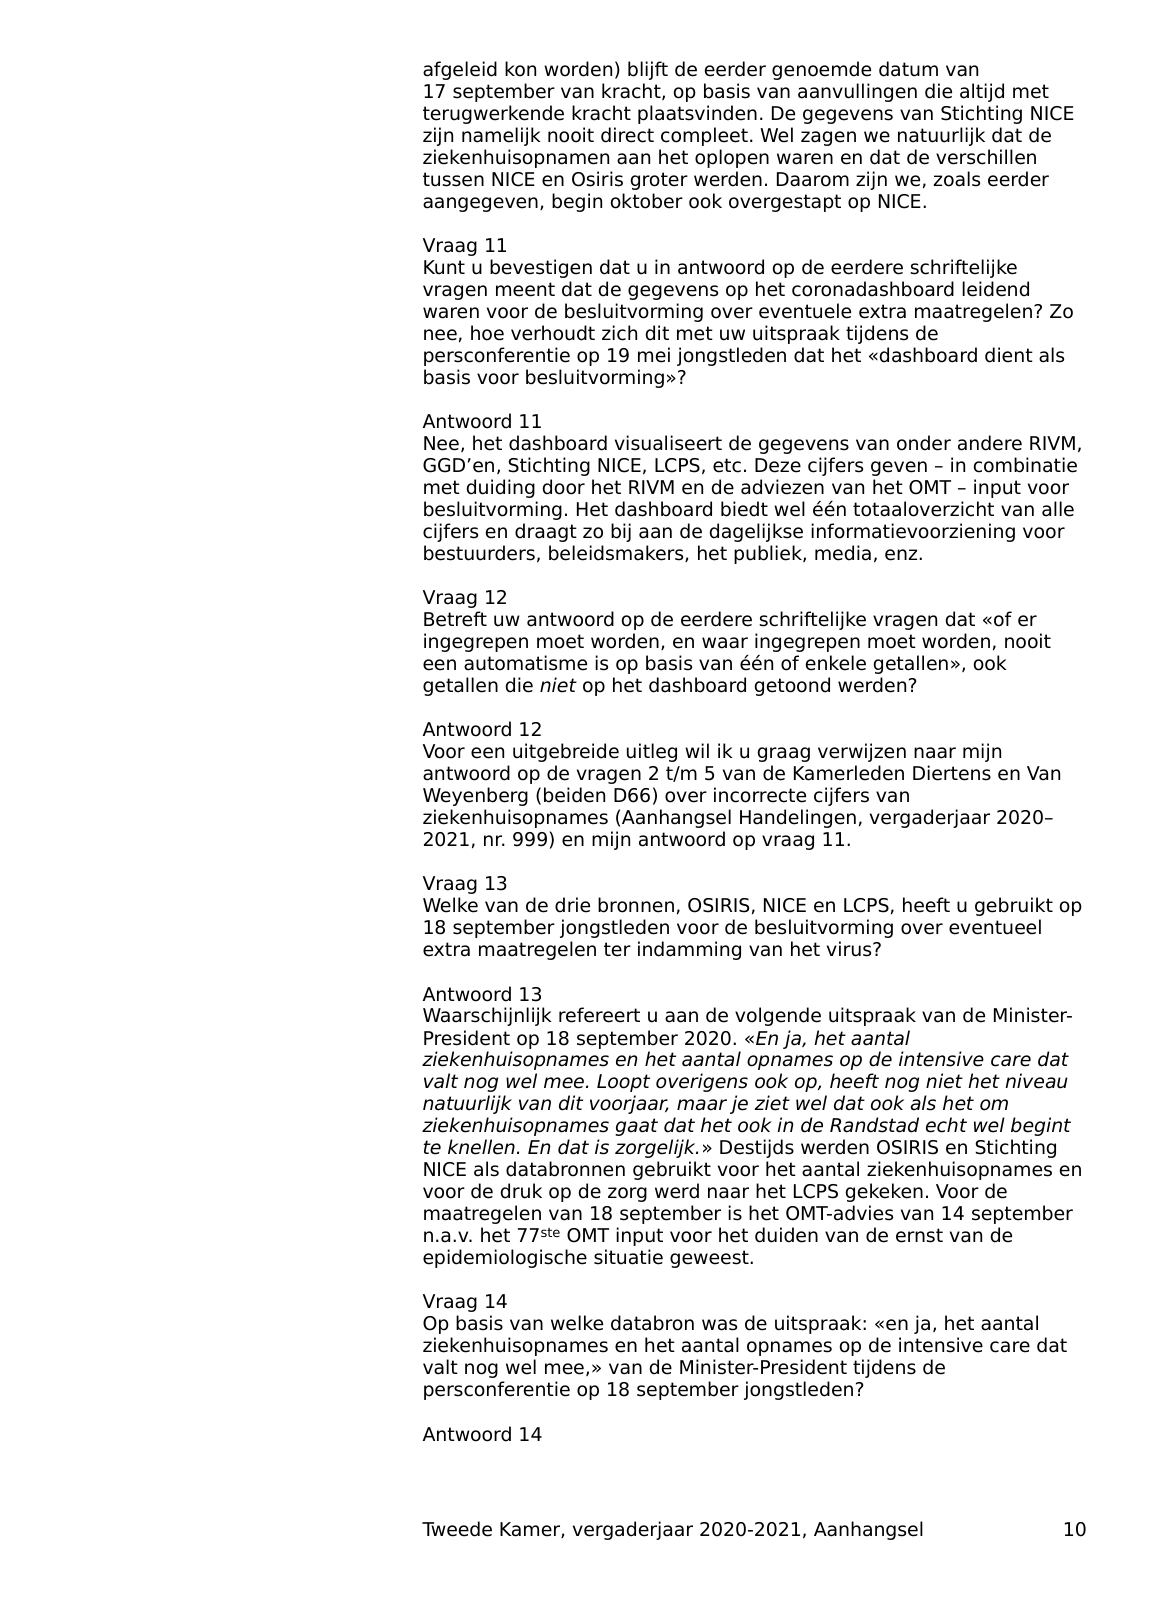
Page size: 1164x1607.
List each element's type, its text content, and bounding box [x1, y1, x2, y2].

text Vraag 14 [422, 1291, 1087, 1313]
text Antwoord 13 [422, 983, 1087, 1005]
text Nee, het dashboard visualiseert de gegevens van onder andere RIVM, GGD’en, Stichting NICE, LCPS, etc. Deze cijfers geven – in combinatie met duiding door het RIVM en de adviezen van het OMT – input voor besluitvorming. Het dashboard biedt wel één totaaloverzicht van alle cijfers en draagt zo bij aan de dagelijkse informatievoorziening voor bestuurders, beleidsmakers, het publiek, media, enz. [422, 433, 1087, 565]
text Antwoord 11 [422, 411, 1087, 433]
text Vraag 11 [422, 235, 1087, 257]
text Betreft uw antwoord op de eerdere schriftelijke vragen dat «of er ingegrepen moet worden, en waar ingegrepen moet worden, nooit een automatisme is op basis van één of enkele getallen», ook getallen die niet op het dashboard getoond werden? [422, 609, 1087, 697]
text Op basis van welke databron was de uitspraak: «en ja, het aantal ziekenhuisopnames en het aantal opnames op de intensive care dat valt nog wel mee,» van de Minister-President tijdens de persconferentie op 18 september jongstleden? [422, 1313, 1087, 1401]
text afgeleid kon worden) blijft de eerder genoemde datum van 17 september van kracht, op basis van aanvullingen die altijd met terugwerkende kracht plaatsvinden. De gegevens van Stichting NICE zijn namelijk nooit direct compleet. Wel zagen we natuurlijk dat de ziekenhuisopnamen aan het oplopen waren en dat de verschillen tussen NICE en Osiris groter werden. Daarom zijn we, zoals eerder aangegeven, begin oktober ook overgestapt op NICE. [422, 59, 1087, 213]
text Antwoord 12 [422, 719, 1087, 741]
text Waarschijnlijk refereert u aan de volgende uitspraak van de Minister-President op 18 september 2020. «En ja, het aantal ziekenhuisopnames en het aantal opnames op de intensive care dat valt nog wel mee. Loopt overigens ook op, heeft nog niet het niveau natuurlijk van dit voorjaar, maar je ziet wel dat ook als het om ziekenhuisopnames gaat dat het ook in de Randstad echt wel begint te knellen. En dat is zorgelijk.» Destijds werden OSIRIS en Stichting NICE als databronnen gebruikt voor het aantal ziekenhuisopnames en voor de druk op de zorg werd naar het LCPS gekeken. Voor de maatregelen van 18 september is het OMT-advies van 14 september n.a.v. het 77ste OMT input voor het duiden van de ernst van de epidemiologische situatie geweest. [422, 1005, 1087, 1269]
text Antwoord 14 [422, 1423, 1087, 1445]
text Vraag 13 [422, 873, 1087, 895]
text Vraag 12 [422, 587, 1087, 609]
text Voor een uitgebreide uitleg wil ik u graag verwijzen naar mijn antwoord op de vragen 2 t/m 5 van de Kamerleden Diertens en Van Weyenberg (beiden D66) over incorrecte cijfers van ziekenhuisopnames (Aanhangsel Handelingen, vergaderjaar 2020–2021, nr. 999) en mijn antwoord op vraag 11. [422, 741, 1087, 851]
text Kunt u bevestigen dat u in antwoord op de eerdere schriftelijke vragen meent dat de gegevens op het coronadashboard leidend waren voor de besluitvorming over eventuele extra maatregelen? Zo nee, hoe verhoudt zich dit met uw uitspraak tijdens de persconferentie op 19 mei jongstleden dat het «dashboard dient als basis voor besluitvorming»? [422, 257, 1087, 389]
text Welke van de drie bronnen, OSIRIS, NICE en LCPS, heeft u gebruikt op 18 september jongstleden voor de besluitvorming over eventueel extra maatregelen ter indamming van het virus? [422, 895, 1087, 961]
